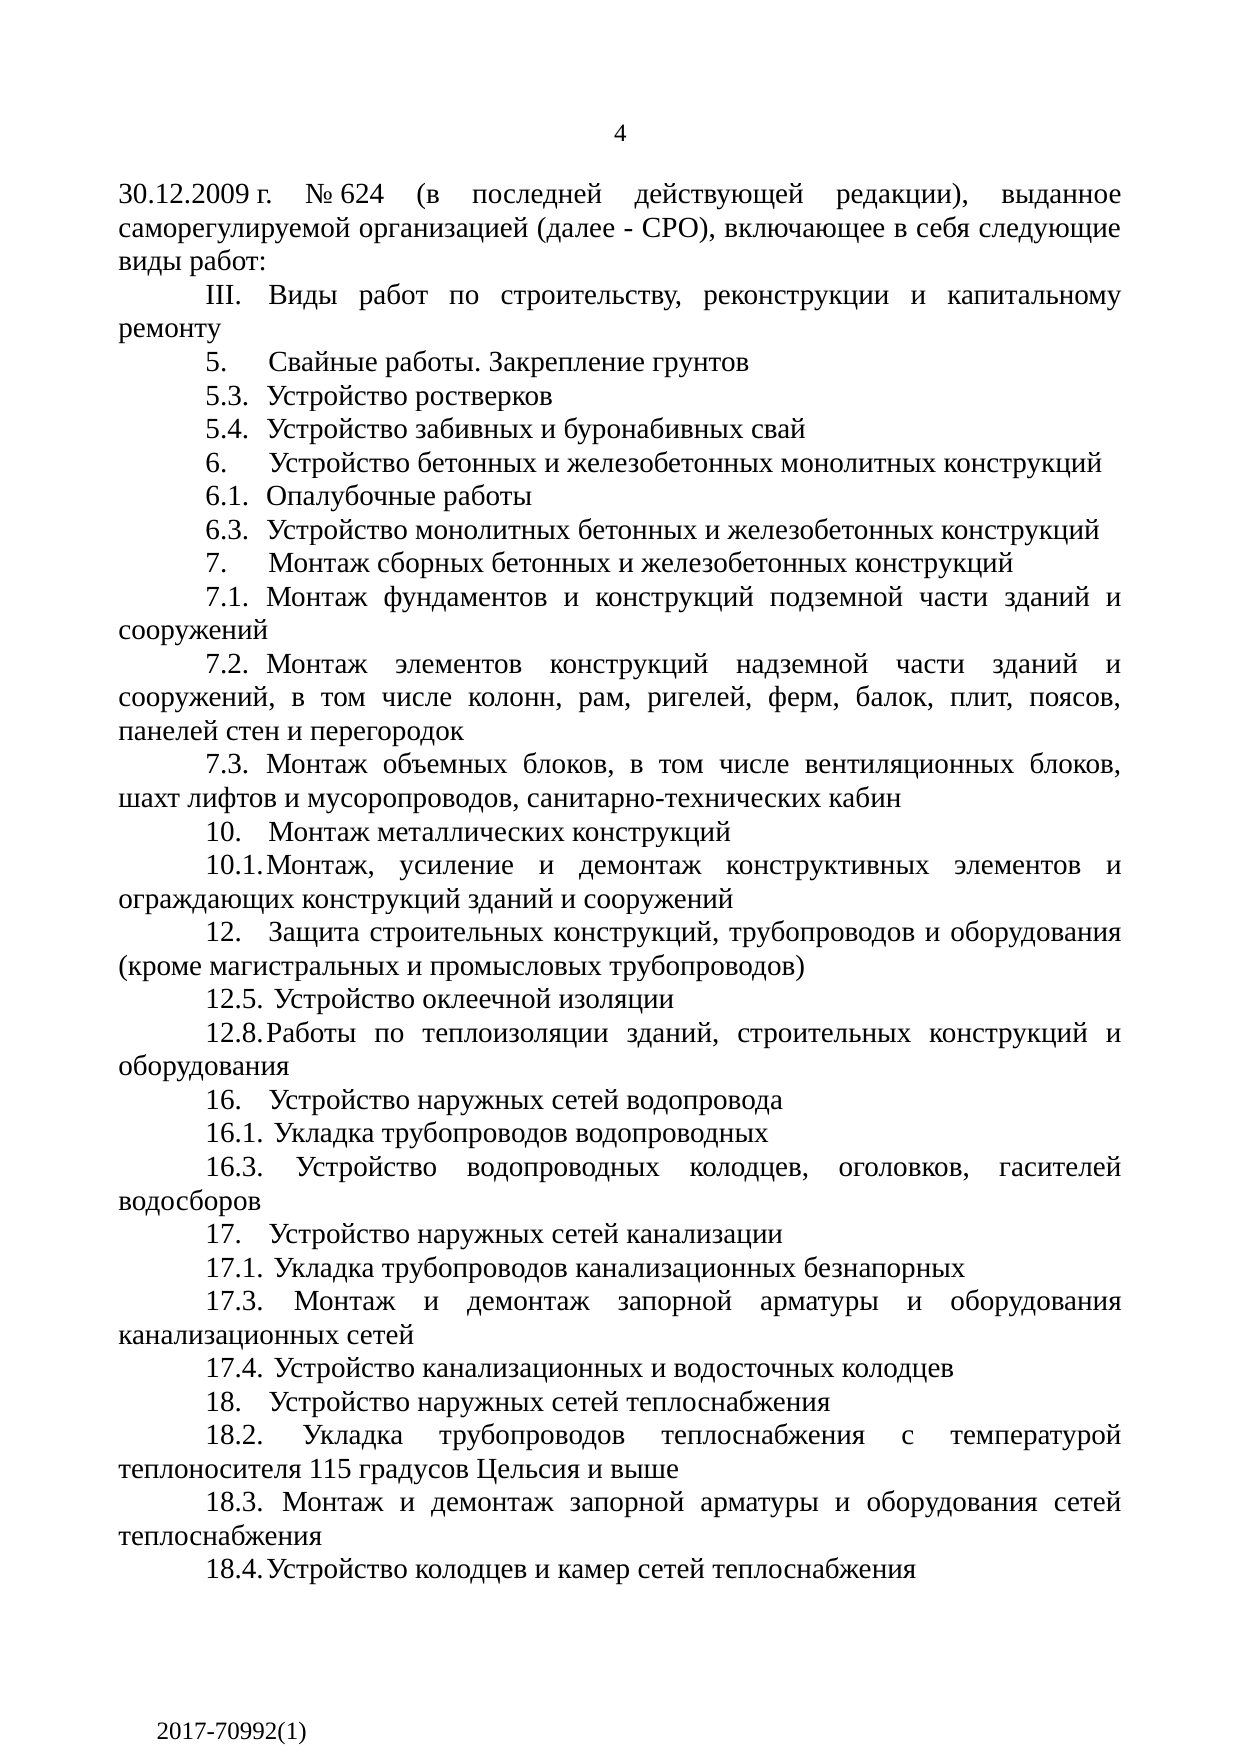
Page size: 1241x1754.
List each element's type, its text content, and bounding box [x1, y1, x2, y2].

list Устройство наружных сетей водопровода [118, 1082, 1122, 1116]
text 30.12.2009 г. № 624 (в последней действующей редакции), выданное саморегулируемой организацией (далее - СРО), включающее в себя следующие виды работ: [118, 176, 1122, 277]
list Монтаж, усиление и демонтаж конструктивных элементов и ограждающих конструкций зданий и сооружений [118, 847, 1122, 914]
list Укладка трубопроводов водопроводных [118, 1116, 1122, 1149]
list Устройство наружных сетей канализации [118, 1216, 1122, 1250]
list Устройство ростверков [118, 378, 1122, 411]
list Устройство канализационных и водосточных колодцев [118, 1350, 1122, 1384]
list Монтаж сборных бетонных и железобетонных конструкций [118, 545, 1122, 579]
list Опалубочные работы [118, 478, 1122, 512]
list Монтаж металлических конструкций [118, 814, 1122, 847]
list Работы по теплоизоляции зданий, строительных конструкций и оборудования [118, 1015, 1122, 1082]
list Монтаж и демонтаж запорной арматуры и оборудования канализационных сетей [118, 1283, 1122, 1350]
list Виды работ по строительству, реконструкции и капитальному ремонту [118, 277, 1122, 344]
list Свайные работы. Закрепление грунтов [118, 344, 1122, 378]
list Укладка трубопроводов канализационных безнапорных [118, 1250, 1122, 1283]
list Устройство колодцев и камер сетей теплоснабжения [118, 1552, 1122, 1585]
list Монтаж элементов конструкций надземной части зданий и сооружений, в том числе колонн, рам, ригелей, ферм, балок, плит, поясов, панелей стен и перегородок [118, 646, 1122, 747]
list Устройство наружных сетей теплоснабжения [118, 1384, 1122, 1417]
list Устройство забивных и буронабивных свай [118, 411, 1122, 445]
list Монтаж объемных блоков, в том числе вентиляционных блоков, шахт лифтов и мусоропроводов, санитарно-технических кабин [118, 747, 1122, 814]
list Устройство водопроводных колодцев, оголовков, гасителей водосборов [118, 1149, 1122, 1216]
list Монтаж фундаментов и конструкций подземной части зданий и сооружений [118, 579, 1122, 646]
list Монтаж и демонтаж запорной арматуры и оборудования сетей теплоснабжения [118, 1484, 1122, 1552]
list Устройство бетонных и железобетонных монолитных конструкций [118, 445, 1122, 478]
list Защита строительных конструкций, трубопроводов и оборудования (кроме магистральных и промысловых трубопроводов) [118, 914, 1122, 981]
list Устройство монолитных бетонных и железобетонных конструкций [118, 512, 1122, 545]
list Укладка трубопроводов теплоснабжения с температурой теплоносителя 115 градусов Цельсия и выше [118, 1417, 1122, 1484]
list Устройство оклеечной изоляции [118, 981, 1122, 1015]
